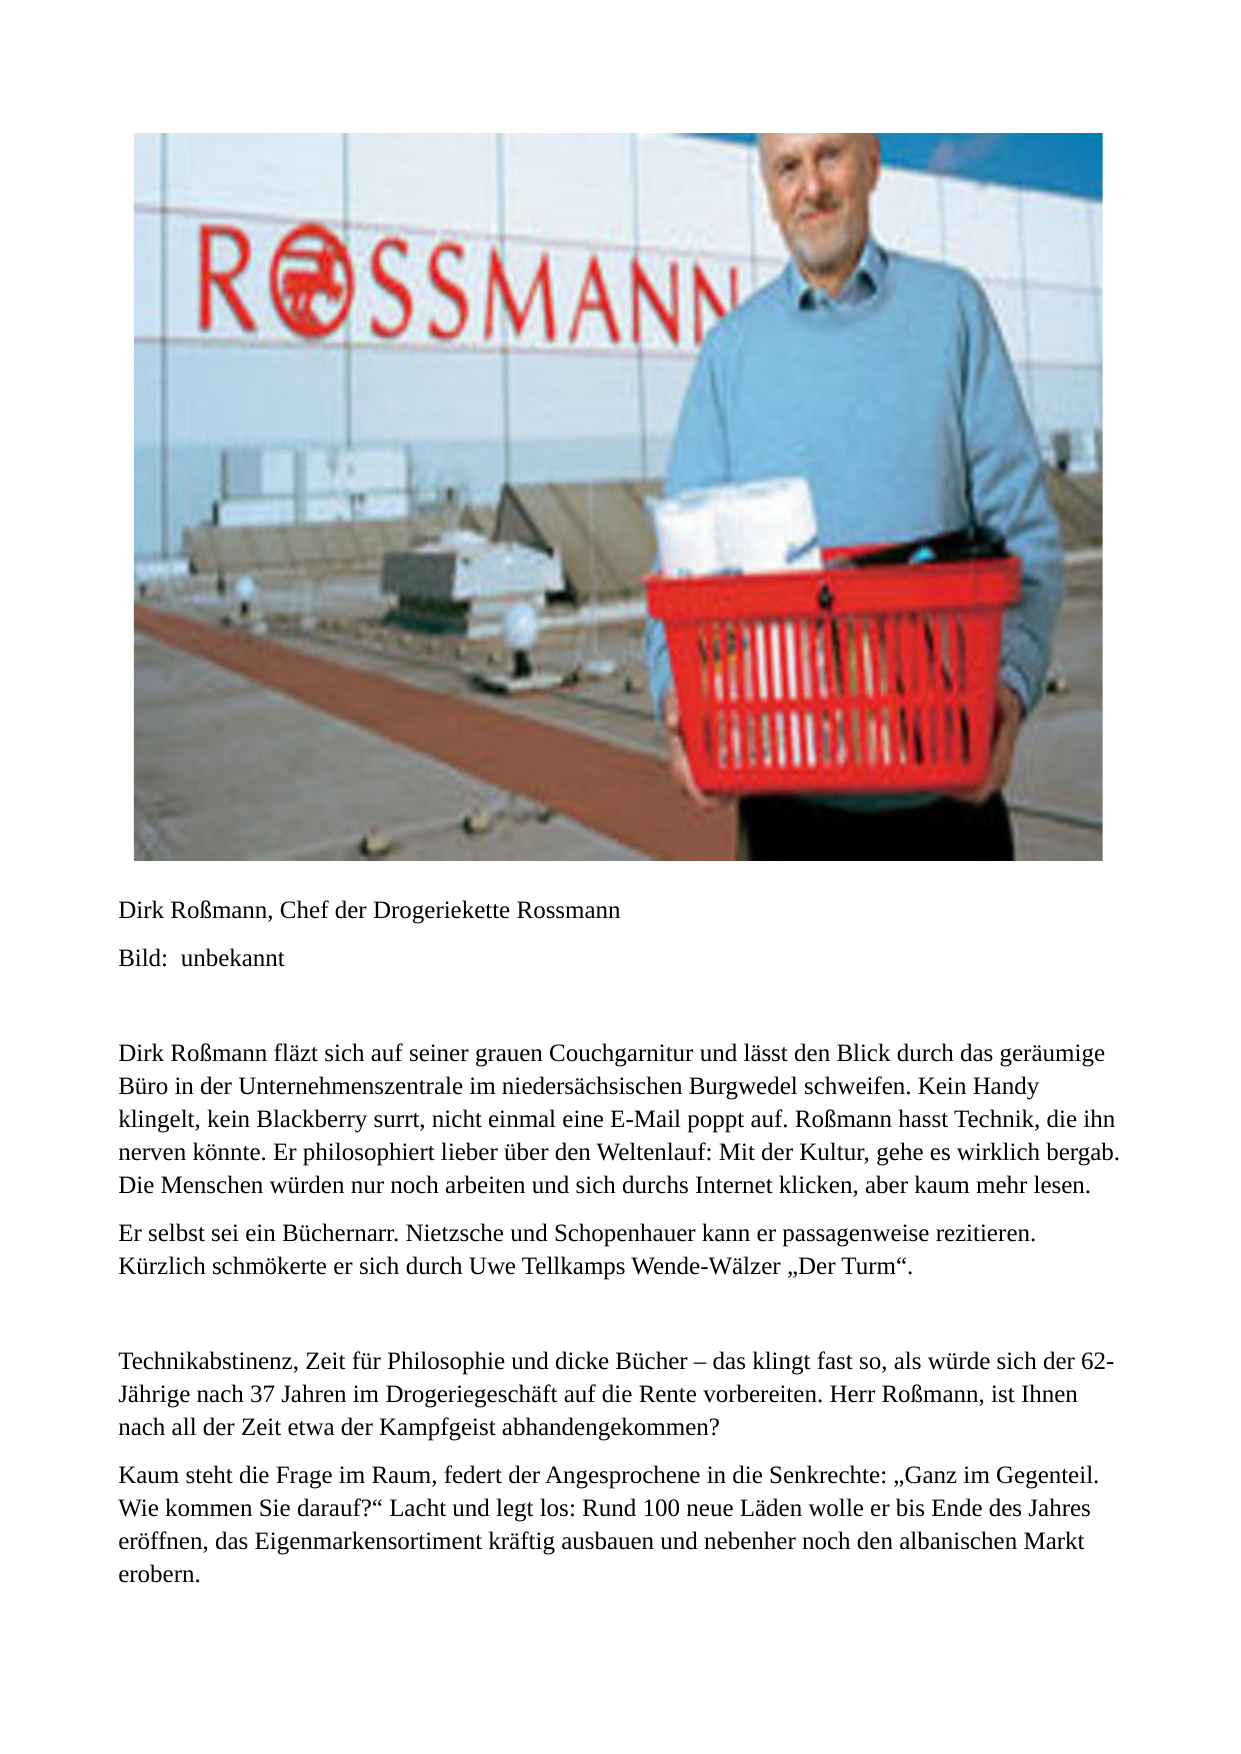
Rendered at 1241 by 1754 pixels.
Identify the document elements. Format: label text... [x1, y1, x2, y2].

text Bild: unbekannt [118, 943, 1122, 972]
text Er selbst sei ein Büchernarr. Nietzsche und Schopenhauer kann er passagenweise rezitieren. Kürzlich schmökerte er sich durch Uwe Tellkamps Wende-Wälzer „Der Turm“. [118, 1218, 1122, 1279]
text Kaum steht die Frage im Raum, federt der Angesprochene in die Senkrechte: „Ganz im Gegenteil. Wie kommen Sie darauf?“ Lacht und legt los: Rund 100 neue Läden wolle er bis Ende des Jahres eröffnen, das Eigenmarkensortiment kräftig ausbauen und nebenher noch den albanischen Markt erobern. [118, 1460, 1122, 1587]
picture [133, 133, 1103, 861]
text Technikabstinenz, Zeit für Philosophie und dicke Bücher – das klingt fast so, als würde sich der 62-Jährige nach 37 Jahren im Drogeriegeschäft auf die Rente vorbereiten. Herr Roßmann, ist Ihnen nach all der Zeit etwa der Kampfgeist abhandengekommen? [118, 1346, 1122, 1441]
text Dirk Roßmann, Chef der Drogeriekette Rossmann [118, 895, 1122, 924]
text Dirk Roßmann fläzt sich auf seiner grauen Couchgarnitur und lässt den Blick durch das geräumige Büro in der Unternehmenszentrale im niedersächsischen Burgwedel schweifen. Kein Handy klingelt, kein Blackberry surrt, nicht einmal eine E-Mail poppt auf. Roßmann hasst Technik, die ihn nerven könnte. Er philosophiert lieber über den Weltenlauf: Mit der Kultur, gehe es wirklich bergab. Die Menschen würden nur noch arbeiten und sich durchs Internet klicken, aber kaum mehr lesen. [118, 1038, 1122, 1199]
